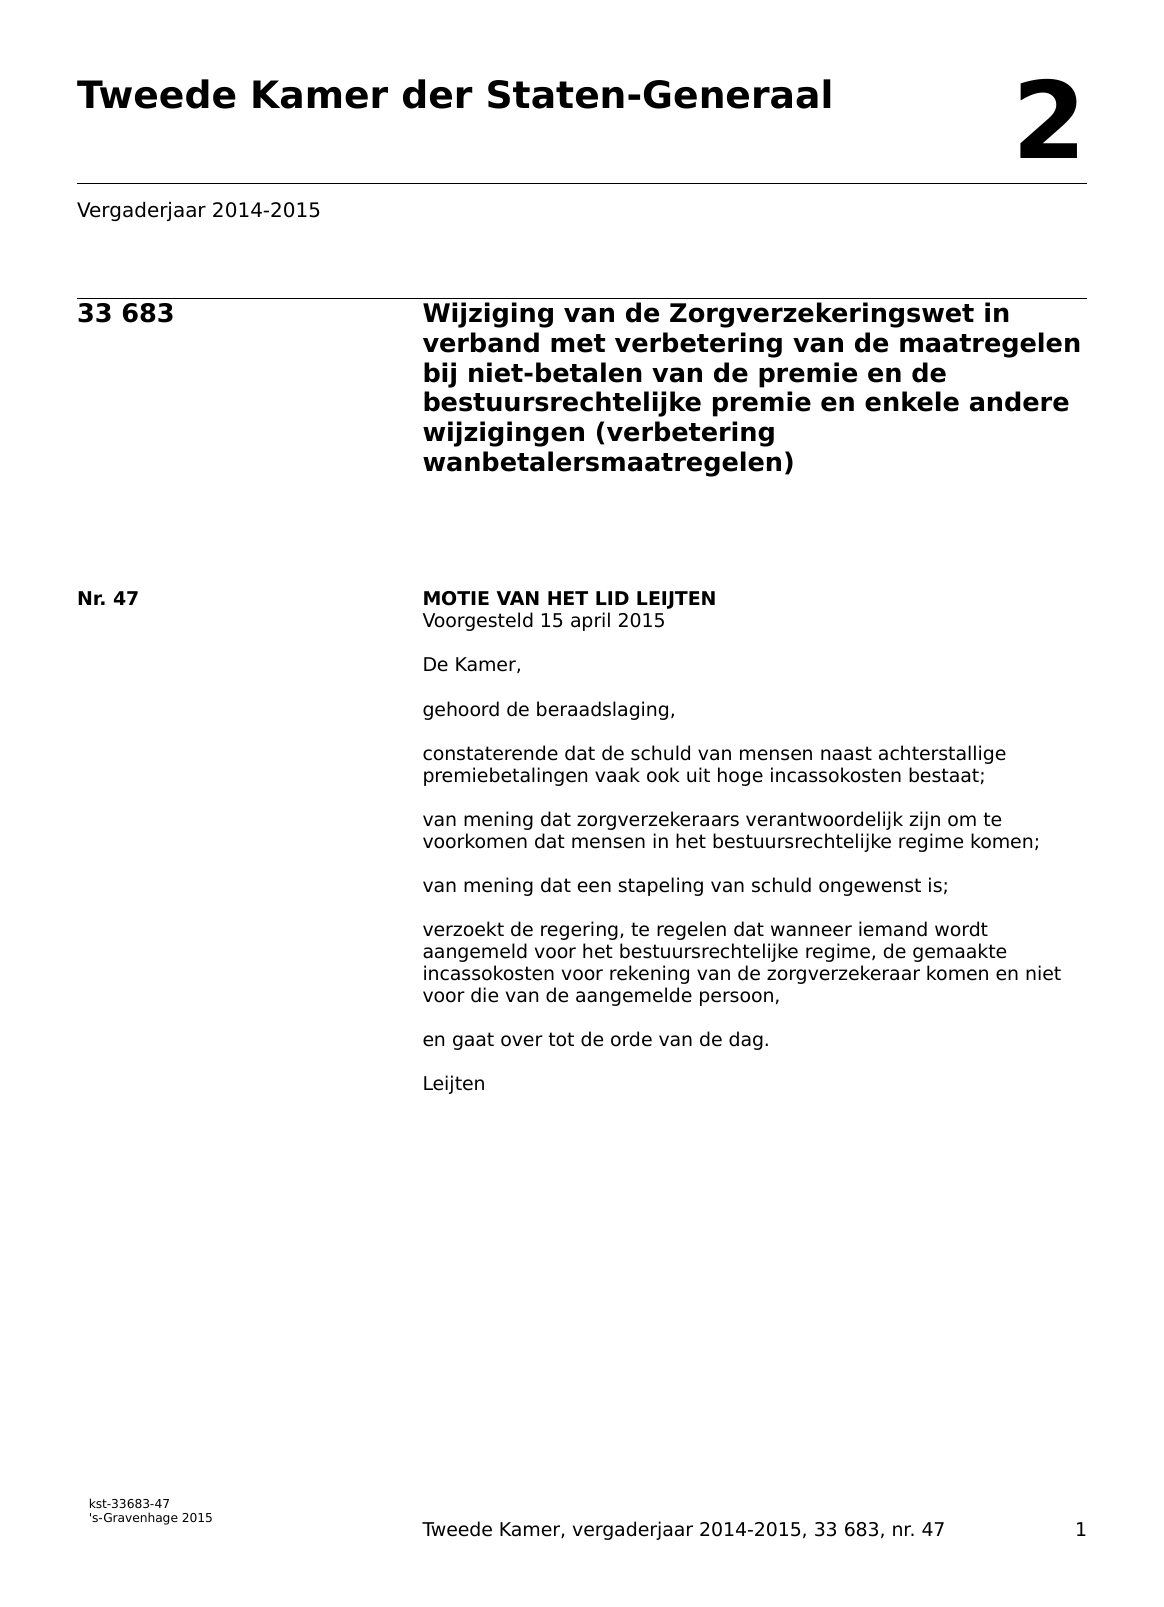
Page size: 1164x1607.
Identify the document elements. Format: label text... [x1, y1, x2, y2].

text van mening dat zorgverzekeraars verantwoordelijk zijn om te voorkomen dat mensen in het bestuursrechtelijke regime komen; [422, 809, 1087, 853]
table_header Tweede Kamer der Staten-Generaal [77, 59, 886, 183]
table_cell Vergaderjaar 2014-2015 [77, 184, 1087, 298]
subtitle Nr. 47 MOTIE VAN HET LID LEIJTEN [77, 588, 1087, 610]
table_header 2 [886, 59, 1087, 183]
text constaterende dat de schuld van mensen naast achterstallige premiebetalingen vaak ook uit hoge incassokosten bestaat; [422, 743, 1087, 787]
text van mening dat een stapeling van schuld ongewenst is; [422, 875, 1087, 897]
text 's-Gravenhage 2015 [88, 1511, 323, 1525]
text verzoekt de regering, te regelen dat wanneer iemand wordt aangemeld voor het bestuursrechtelijke regime, de gemaakte incassokosten voor rekening van de zorgverzekeraar komen en niet voor die van de aangemelde persoon, [422, 919, 1087, 1007]
text kst-33683-47 [88, 1497, 323, 1511]
text Leijten [422, 1073, 1087, 1095]
subtitle 33 683 Wijziging van de Zorgverzekeringswet in verband met verbetering van de maatregelen bij niet-betalen van de premie en de bestuursrechtelijke premie en enkele andere wijzigingen (verbetering wanbetalersmaatregelen) [77, 299, 1087, 477]
text gehoord de beraadslaging, [422, 698, 1087, 720]
text en gaat over tot de orde van de dag. [422, 1029, 1087, 1051]
text De Kamer, [422, 654, 1087, 676]
text Voorgesteld 15 april 2015 [422, 610, 1087, 632]
